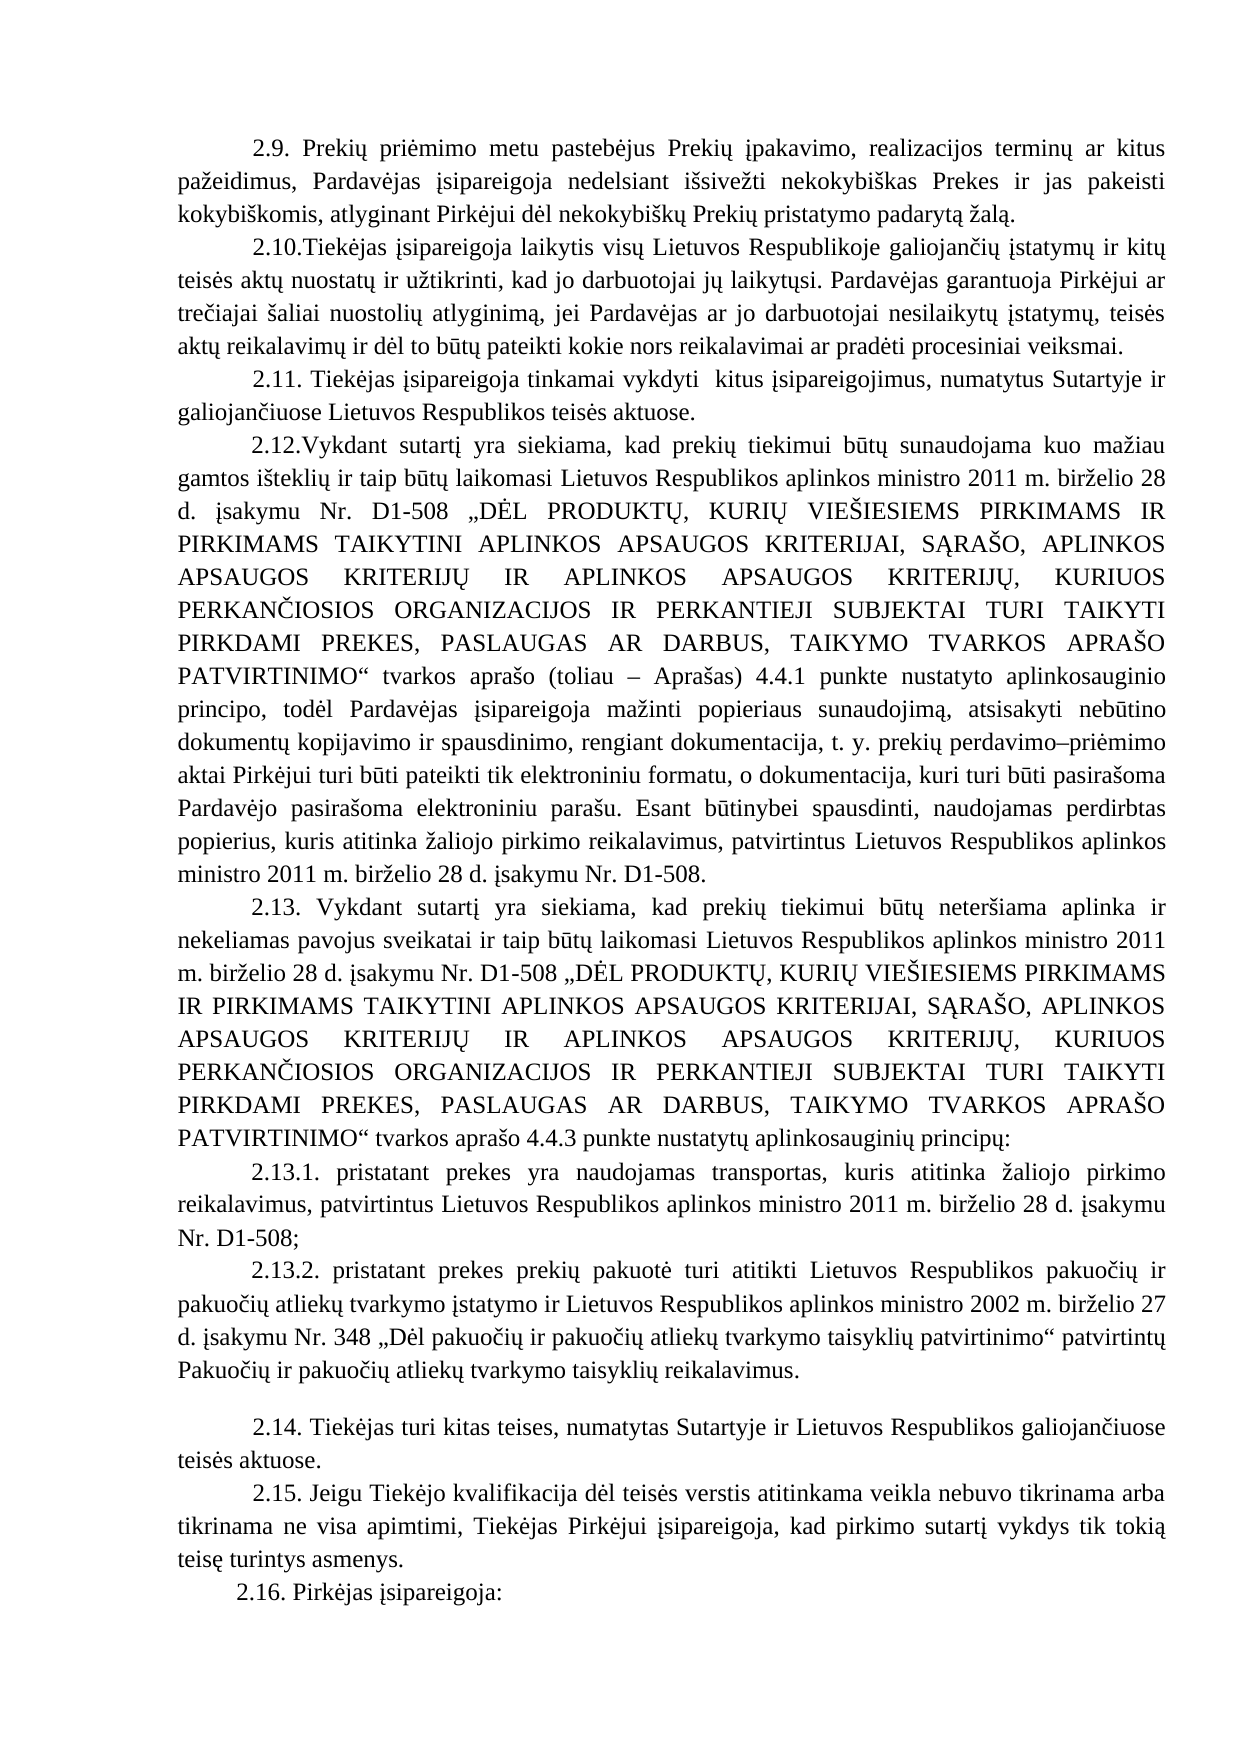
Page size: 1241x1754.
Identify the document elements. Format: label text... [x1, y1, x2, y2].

text 2.10.Tiekėjas įsipareigoja laikytis visų Lietuvos Respublikoje galiojančių įstatymų ir kitų teisės aktų nuostatų ir užtikrinti, kad jo darbuotojai jų laikytųsi. Pardavėjas garantuoja Pirkėjui ar trečiajai šaliai nuostolių atlyginimą, jei Pardavėjas ar jo darbuotojai nesilaikytų įstatymų, teisės aktų reikalavimų ir dėl to būtų pateikti kokie nors reikalavimai ar pradėti procesiniai veiksmai. [177, 232, 1167, 360]
text 2.12.Vykdant sutartį yra siekiama, kad prekių tiekimui būtų sunaudojama kuo mažiau gamtos išteklių ir taip būtų laikomasi Lietuvos Respublikos aplinkos ministro 2011 m. birželio 28 d. įsakymu Nr. D1-508 „DĖL PRODUKTŲ, KURIŲ VIEŠIESIEMS PIRKIMAMS ir pirkimams TAIKYTINI APLINKOS APSAUGOS KRITERIJAI, SĄRAŠO, APLINKOS APSAUGOS KRITERIJŲ IR APLINKOS APSAUGOS KRITERIJŲ, KURIUOS PERKANČIOSIOS ORGANIZACIJOS ir perkantieji subjektai TURI TAIKYTI PIRKDAMi PREKES, PASLAUGAS AR DARBUS, TAIKYMO TVARKOS APRAŠO PATVIRTINIMO“ tvarkos aprašo (toliau – Aprašas) 4.4.1 punkte nustatyto aplinkosauginio principo, todėl Pardavėjas įsipareigoja mažinti popieriaus sunaudojimą, atsisakyti nebūtino dokumentų kopijavimo ir spausdinimo, rengiant dokumentacija, t. y. prekių perdavimo–priėmimo aktai Pirkėjui turi būti pateikti tik elektroniniu formatu, o dokumentacija, kuri turi būti pasirašoma Pardavėjo pasirašoma elektroniniu parašu. Esant būtinybei spausdinti, naudojamas perdirbtas popierius, kuris atitinka žaliojo pirkimo reikalavimus, patvirtintus Lietuvos Respublikos aplinkos ministro 2011 m. birželio 28 d. įsakymu Nr. D1-508. [177, 430, 1167, 888]
text 2.16. Pirkėjas įsipareigoja: [177, 1577, 1167, 1606]
text 2.13.1. pristatant prekes yra naudojamas transportas, kuris atitinka žaliojo pirkimo reikalavimus, patvirtintus Lietuvos Respublikos aplinkos ministro 2011 m. birželio 28 d. įsakymu Nr. D1-508; [177, 1157, 1167, 1251]
text 2.11. Tiekėjas įsipareigoja tinkamai vykdyti kitus įsipareigojimus, numatytus Sutartyje ir galiojančiuose Lietuvos Respublikos teisės aktuose. [177, 364, 1167, 426]
text 2.13. Vykdant sutartį yra siekiama, kad prekių tiekimui būtų neteršiama aplinka ir nekeliamas pavojus sveikatai ir taip būtų laikomasi Lietuvos Respublikos aplinkos ministro 2011 m. birželio 28 d. įsakymu Nr. D1-508 „DĖL PRODUKTŲ, KURIŲ VIEŠIESIEMS PIRKIMAMS ir pirkimams TAIKYTINI APLINKOS APSAUGOS KRITERIJAI, SĄRAŠO, APLINKOS APSAUGOS KRITERIJŲ IR APLINKOS APSAUGOS KRITERIJŲ, KURIUOS PERKANČIOSIOS ORGANIZACIJOS ir perkantieji subjektai TURI TAIKYTI PIRKDAMi PREKES, PASLAUGAS AR DARBUS, TAIKYMO TVARKOS APRAŠO PATVIRTINIMO“ tvarkos aprašo 4.4.3 punkte nustatytų aplinkosauginių principų: [177, 892, 1167, 1152]
text 2.13.2. pristatant prekes prekių pakuotė turi atitikti Lietuvos Respublikos pakuočių ir pakuočių atliekų tvarkymo įstatymo ir Lietuvos Respublikos aplinkos ministro 2002 m. birželio 27 d. įsakymu Nr. 348 „Dėl pakuočių ir pakuočių atliekų tvarkymo taisyklių patvirtinimo“ patvirtintų Pakuočių ir pakuočių atliekų tvarkymo taisyklių reikalavimus. [177, 1256, 1167, 1383]
text 2.14. Tiekėjas turi kitas teises, numatytas Sutartyje ir Lietuvos Respublikos galiojančiuose teisės aktuose. [177, 1412, 1167, 1473]
text 2.9. Prekių priėmimo metu pastebėjus Prekių įpakavimo, realizacijos terminų ar kitus pažeidimus, Pardavėjas įsipareigoja nedelsiant išsivežti nekokybiškas Prekes ir jas pakeisti kokybiškomis, atlyginant Pirkėjui dėl nekokybiškų Prekių pristatymo padarytą žalą. [177, 133, 1167, 228]
text 2.15. Jeigu Tiekėjo kvalifikacija dėl teisės verstis atitinkama veikla nebuvo tikrinama arba tikrinama ne visa apimtimi, Tiekėjas Pirkėjui įsipareigoja, kad pirkimo sutartį vykdys tik tokią teisę turintys asmenys. [177, 1478, 1167, 1573]
